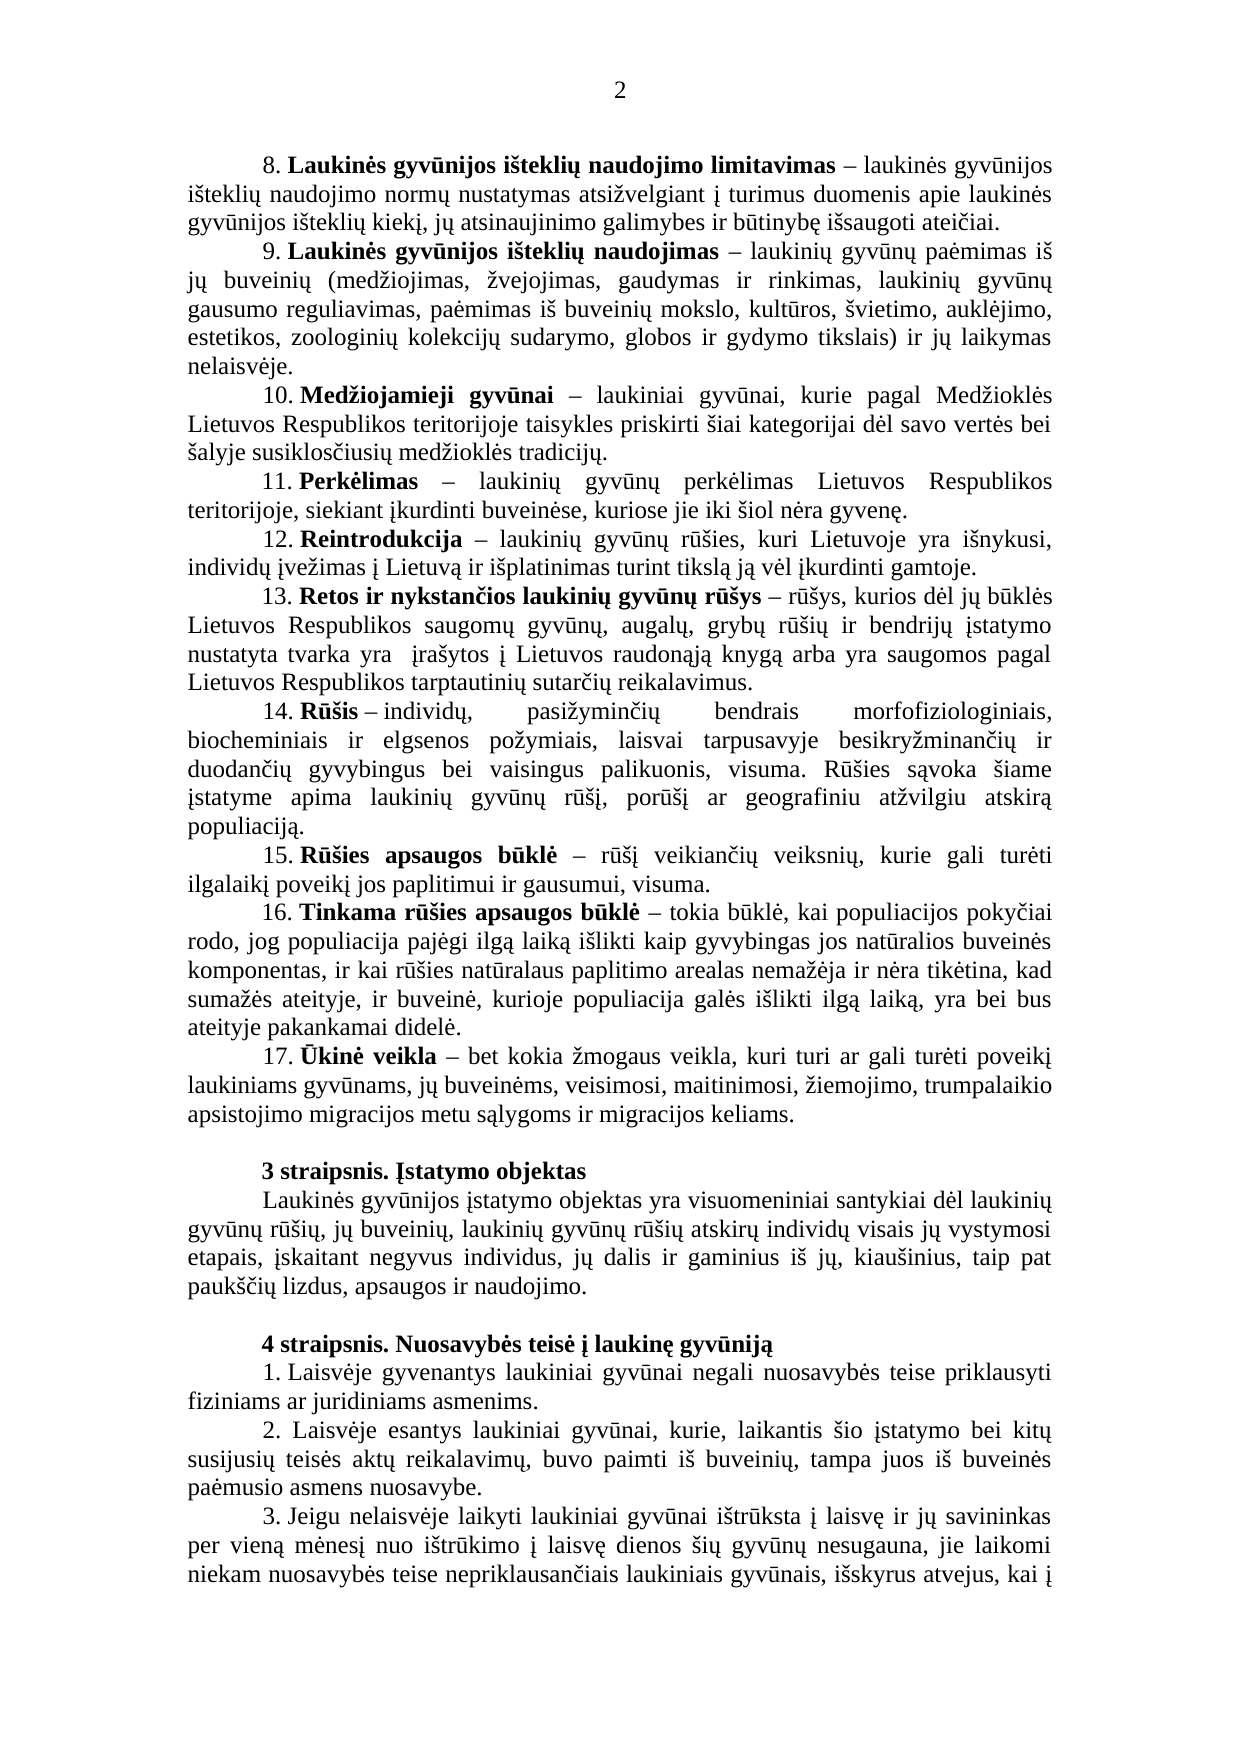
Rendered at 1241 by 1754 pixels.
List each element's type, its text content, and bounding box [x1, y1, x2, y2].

text 3 straipsnis. Įstatymo objektas [261, 1156, 1053, 1185]
text 8. Laukinės gyvūnijos išteklių naudojimo limitavimas – laukinės gyvūnijos išteklių naudojimo normų nustatymas atsižvelgiant į turimus duomenis apie laukinės gyvūnijos išteklių kiekį, jų atsinaujinimo galimybes ir būtinybę išsaugoti ateičiai. [187, 150, 1053, 236]
text 13. Retos ir nykstančios laukinių gyvūnų rūšys – rūšys, kurios dėl jų būklės Lietuvos Respublikos saugomų gyvūnų, augalų, grybų rūšių ir bendrijų įstatymo nustatyta tvarka yra įrašytos į Lietuvos raudonąją knygą arba yra saugomos pagal Lietuvos Respublikos tarptautinių sutarčių reikalavimus. [187, 581, 1053, 696]
text 1. Laisvėje gyvenantys laukiniai gyvūnai negali nuosavybės teise priklausyti fiziniams ar juridiniams asmenims. [187, 1357, 1053, 1415]
text 12. Reintrodukcija – laukinių gyvūnų rūšies, kuri Lietuvoje yra išnykusi, individų įvežimas į Lietuvą ir išplatinimas turint tikslą ją vėl įkurdinti gamtoje. [187, 524, 1053, 581]
text 14. Rūšis – individų, pasižyminčių bendrais morfofiziologiniais, biocheminiais ir elgsenos požymiais, laisvai tarpusavyje besikryžminančių ir duodančių gyvybingus bei vaisingus palikuonis, visuma. Rūšies sąvoka šiame įstatyme apima laukinių gyvūnų rūšį, porūšį ar geografiniu atžvilgiu atskirą populiaciją. [187, 696, 1053, 840]
text 16. Tinkama rūšies apsaugos būklė – tokia būklė, kai populiacijos pokyčiai rodo, jog populiacija pajėgi ilgą laiką išlikti kaip gyvybingas jos natūralios buveinės komponentas, ir kai rūšies natūralaus paplitimo arealas nemažėja ir nėra tikėtina, kad sumažės ateityje, ir buveinė, kurioje populiacija galės išlikti ilgą laiką, yra bei bus ateityje pakankamai didelė. [187, 897, 1053, 1041]
text 17. Ūkinė veikla – bet kokia žmogaus veikla, kuri turi ar gali turėti poveikį laukiniams gyvūnams, jų buveinėms, veisimosi, maitinimosi, žiemojimo, trumpalaikio apsistojimo migracijos metu sąlygoms ir migracijos keliams. [187, 1041, 1053, 1127]
text 3. Jeigu nelaisvėje laikyti laukiniai gyvūnai ištrūksta į laisvę ir jų savininkas per vieną mėnesį nuo ištrūkimo į laisvę dienos šių gyvūnų nesugauna, jie laikomi niekam nuosavybės teise nepriklausančiais laukiniais gyvūnais, išskyrus atvejus, kai į [187, 1501, 1053, 1587]
text 10. Medžiojamieji gyvūnai – laukiniai gyvūnai, kurie pagal Medžioklės Lietuvos Respublikos teritorijoje taisykles priskirti šiai kategorijai dėl savo vertės bei šalyje susiklosčiusių medžioklės tradicijų. [187, 380, 1053, 466]
text 11. Perkėlimas – laukinių gyvūnų perkėlimas Lietuvos Respublikos teritorijoje, siekiant įkurdinti buveinėse, kuriose jie iki šiol nėra gyvenę. [187, 466, 1053, 524]
text 15. Rūšies apsaugos būklė – rūšį veikiančių veiksnių, kurie gali turėti ilgalaikį poveikį jos paplitimui ir gausumui, visuma. [187, 840, 1053, 897]
text Laukinės gyvūnijos įstatymo objektas yra visuomeniniai santykiai dėl laukinių gyvūnų rūšių, jų buveinių, laukinių gyvūnų rūšių atskirų individų visais jų vystymosi etapais, įskaitant negyvus individus, jų dalis ir gaminius iš jų, kiaušinius, taip pat paukščių lizdus, apsaugos ir naudojimo. [187, 1185, 1053, 1300]
text 2. Laisvėje esantys laukiniai gyvūnai, kurie, laikantis šio įstatymo bei kitų susijusių teisės aktų reikalavimų, buvo paimti iš buveinių, tampa juos iš buveinės paėmusio asmens nuosavybe. [187, 1415, 1053, 1501]
text 4 straipsnis. Nuosavybės teisė į laukinę gyvūniją [261, 1329, 1053, 1357]
text 9. Laukinės gyvūnijos išteklių naudojimas – laukinių gyvūnų paėmimas iš jų buveinių (medžiojimas, žvejojimas, gaudymas ir rinkimas, laukinių gyvūnų gausumo reguliavimas, paėmimas iš buveinių mokslo, kultūros, švietimo, auklėjimo, estetikos, zoologinių kolekcijų sudarymo, globos ir gydymo tikslais) ir jų laikymas nelaisvėje. [187, 236, 1053, 380]
